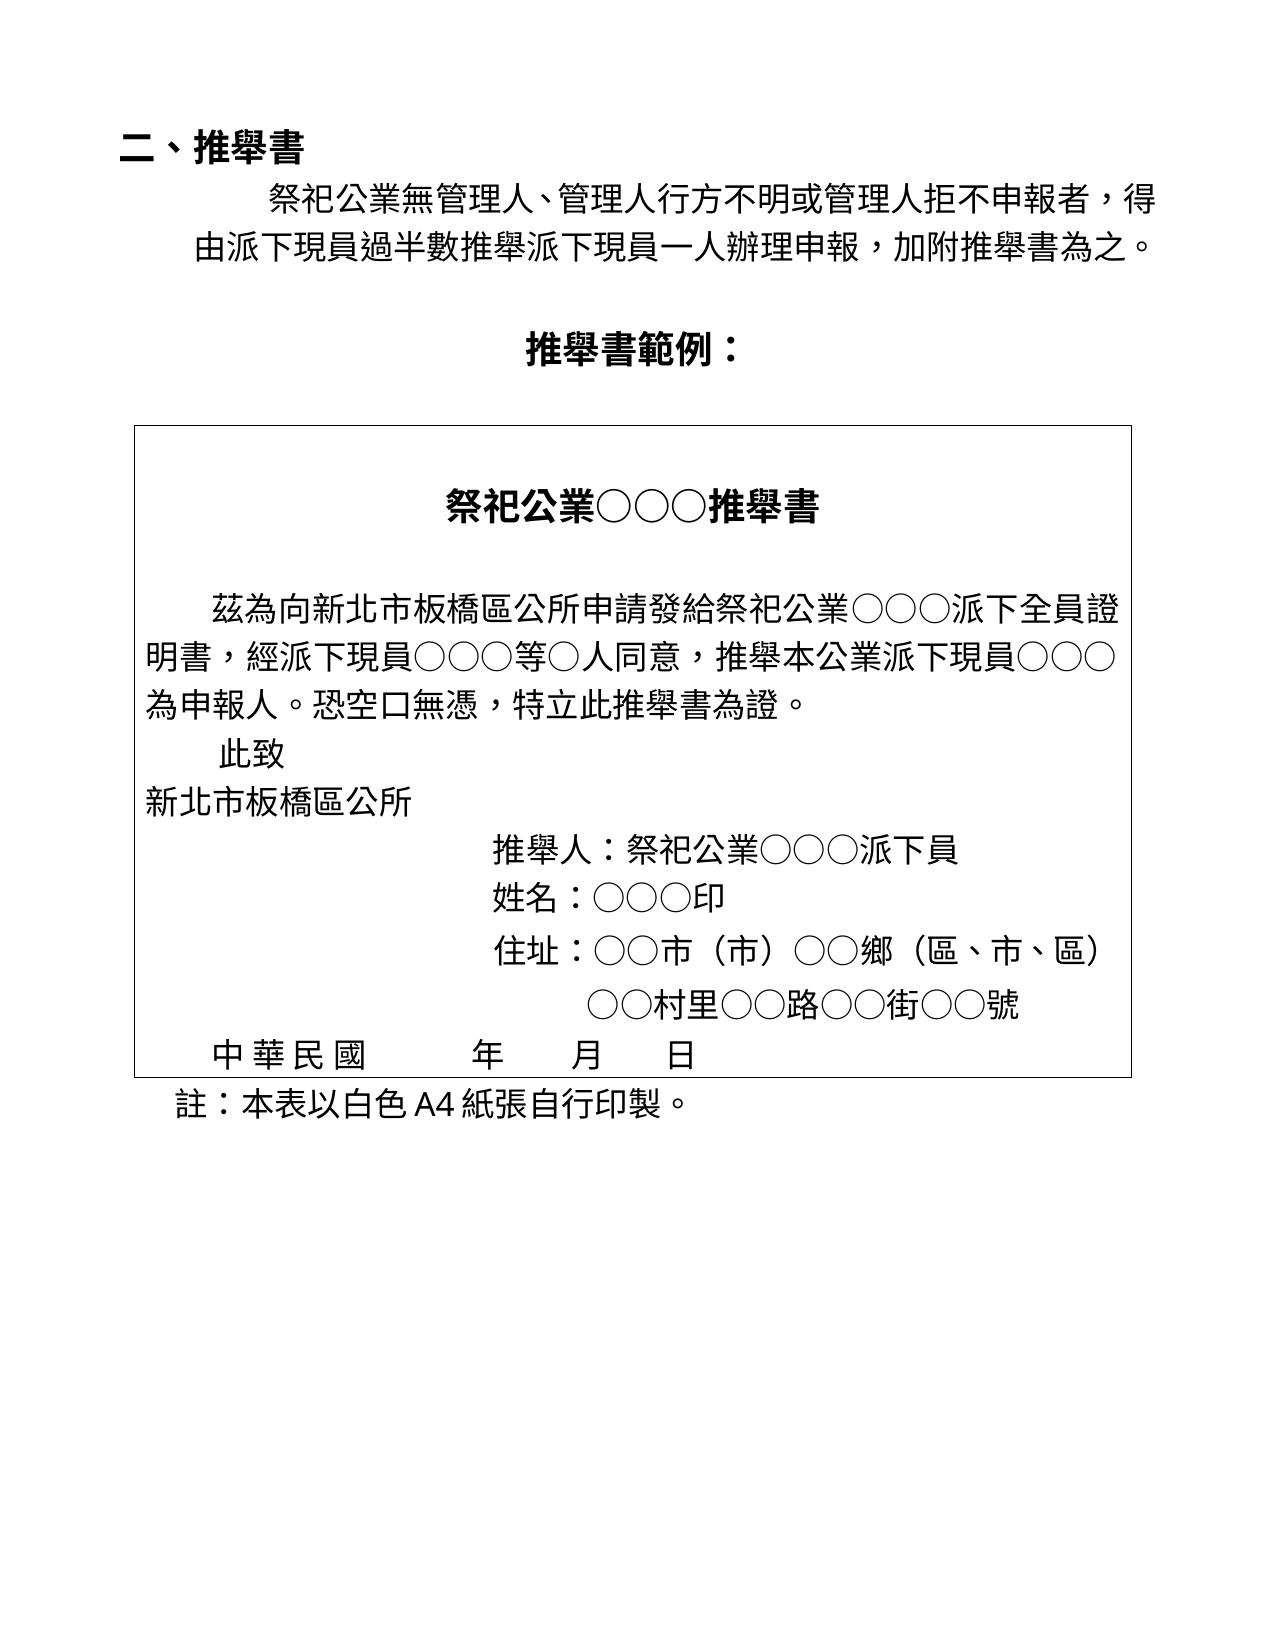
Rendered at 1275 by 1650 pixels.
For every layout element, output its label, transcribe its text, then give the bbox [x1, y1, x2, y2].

text 推舉書範例： [118, 320, 1157, 374]
text 註：本表以白色A4紙張自行印製。 [118, 1078, 1157, 1126]
text 二、推舉書 [118, 118, 1157, 172]
table_header 祭祀公業○○○推舉書 茲為向新北市板橋區公所申請發給祭祀公業○○○派下全員證明書，經派下現員○○○等○人同意，推舉本公業派下現員○○○為申報人。恐空口無憑，特立此推舉書為證。 此致 新北市板橋區公所 推舉人：祭祀公業○○○派下員 姓名：○○○印 住址：○○市（市）○○鄉（區、市、區）○○村里○○路○○街○○號 中 華 民 國 年 月 日 [135, 426, 1131, 1077]
text 祭祀公業無管理人、管理人行方不明或管理人拒不申報者，得由派下現員過半數推舉派下現員一人辦理申報，加附推舉書為之。 [193, 172, 1157, 269]
